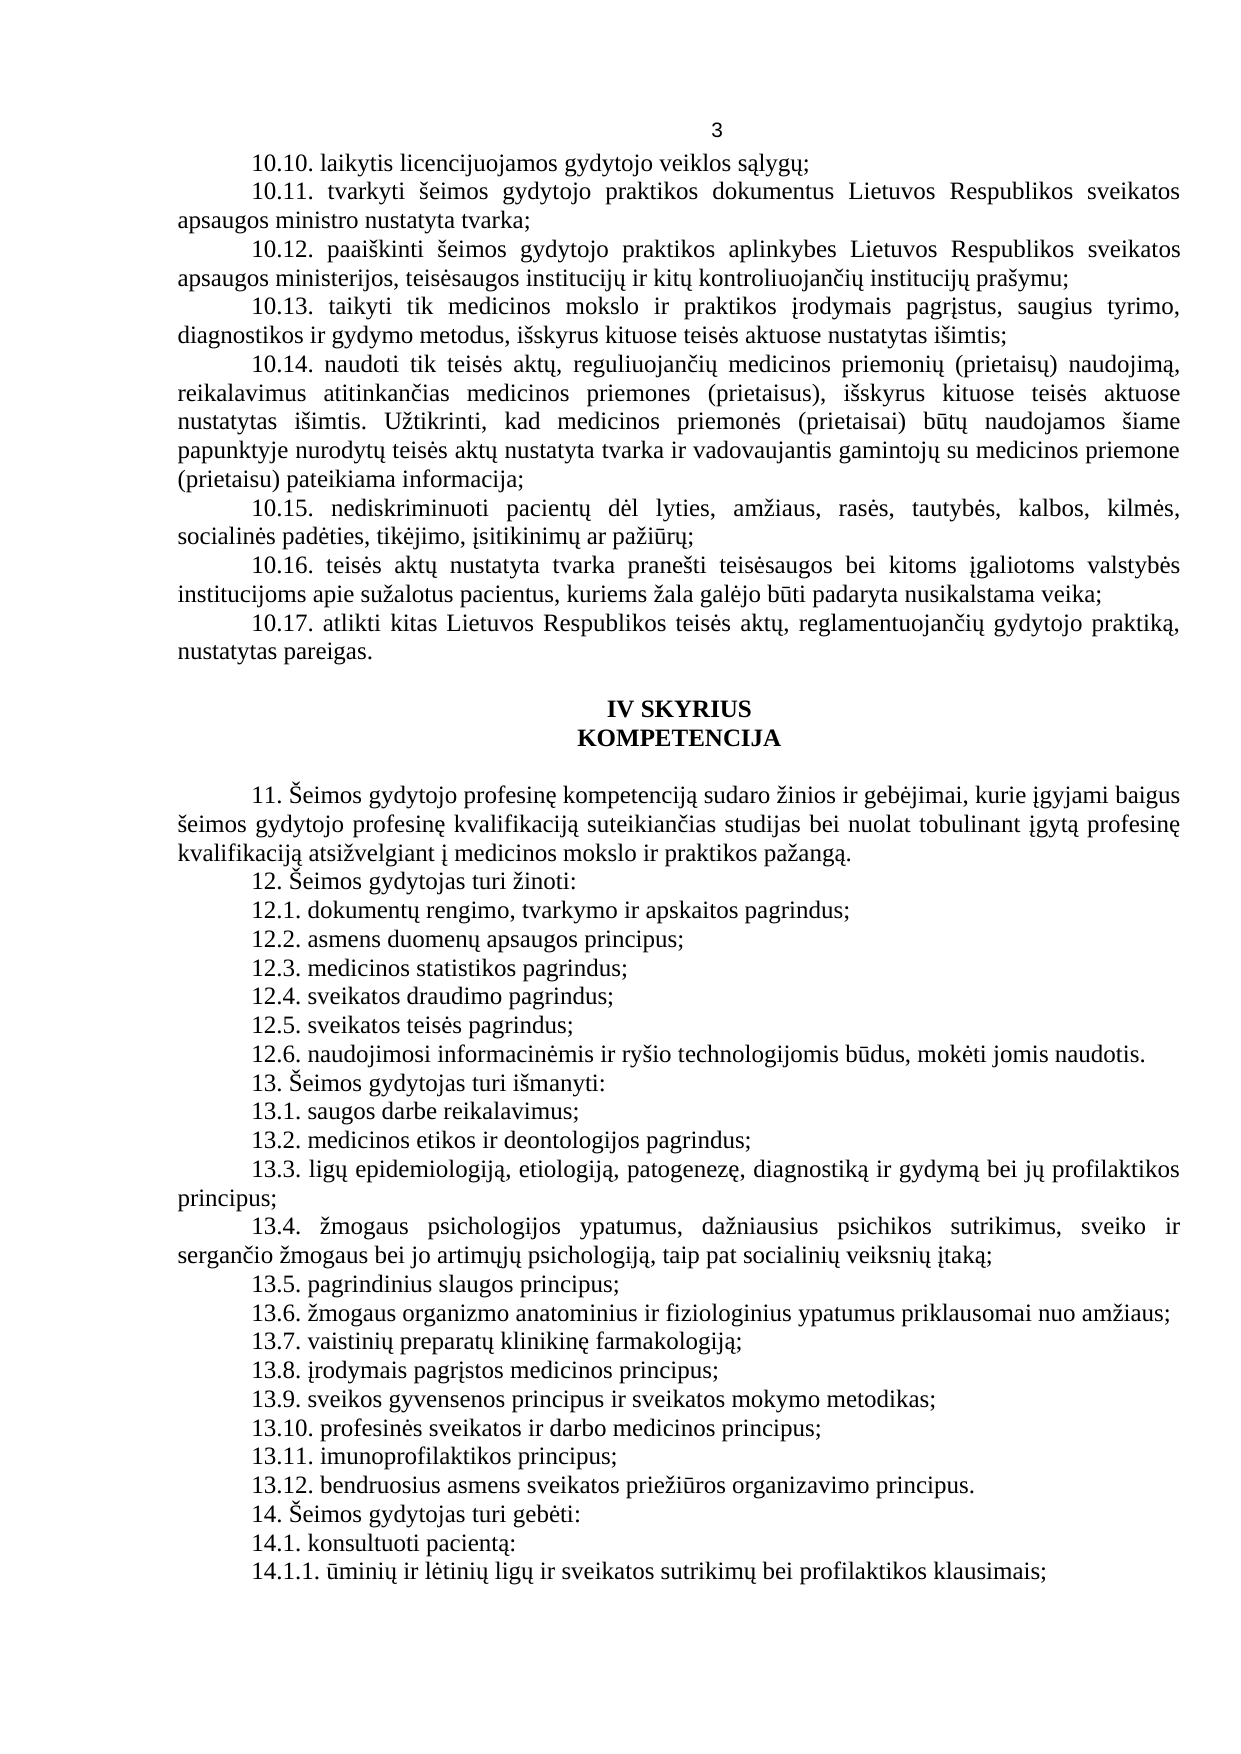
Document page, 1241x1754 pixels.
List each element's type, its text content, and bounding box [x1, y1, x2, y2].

text 14.1. konsultuoti pacientą: [177, 1528, 1181, 1556]
text 13.10. profesinės sveikatos ir darbo medicinos principus; [177, 1413, 1181, 1441]
text 12.6. naudojimosi informacinėmis ir ryšio technologijomis būdus, mokėti jomis naudotis. [177, 1039, 1181, 1068]
text 10.13. taikyti tik medicinos mokslo ir praktikos įrodymais pagrįstus, saugius tyrimo, diagnostikos ir gydymo metodus, išskyrus kituose teisės aktuose nustatytas išimtis; [177, 291, 1181, 349]
text KOMPETENCIJA [177, 723, 1181, 751]
text 10.16. teisės aktų nustatyta tvarka pranešti teisėsaugos bei kitoms įgaliotoms valstybės institucijoms apie sužalotus pacientus, kuriems žala galėjo būti padaryta nusikalstama veika; [177, 550, 1181, 608]
text 10.14. naudoti tik teisės aktų, reguliuojančių medicinos priemonių (prietaisų) naudojimą, reikalavimus atitinkančias medicinos priemones (prietaisus), išskyrus kituose teisės aktuose nustatytas išimtis. Užtikrinti, kad medicinos priemonės (prietaisai) būtų naudojamos šiame papunktyje nurodytų teisės aktų nustatyta tvarka ir vadovaujantis gamintojų su medicinos priemone (prietaisu) pateikiama informacija; [177, 349, 1181, 493]
text 13.9. sveikos gyvensenos principus ir sveikatos mokymo metodikas; [177, 1384, 1181, 1413]
text 13.4. žmogaus psichologijos ypatumus, dažniausius psichikos sutrikimus, sveiko ir sergančio žmogaus bei jo artimųjų psichologiją, taip pat socialinių veiksnių įtaką; [177, 1211, 1181, 1269]
text 13.5. pagrindinius slaugos principus; [177, 1269, 1181, 1298]
text 13.2. medicinos etikos ir deontologijos pagrindus; [177, 1125, 1181, 1154]
text 14.1.1. ūminių ir lėtinių ligų ir sveikatos sutrikimų bei profilaktikos klausimais; [177, 1556, 1181, 1585]
text 10.10. laikytis licencijuojamos gydytojo veiklos sąlygų; [177, 148, 1181, 176]
text 11. Šeimos gydytojo profesinę kompetenciją sudaro žinios ir gebėjimai, kurie įgyjami baigus šeimos gydytojo profesinę kvalifikaciją suteikiančias studijas bei nuolat tobulinant įgytą profesinę kvalifikaciją atsižvelgiant į medicinos mokslo ir praktikos pažangą. [177, 780, 1181, 866]
text 13.11. imunoprofilaktikos principus; [177, 1441, 1181, 1470]
text 10.15. nediskriminuoti pacientų dėl lyties, amžiaus, rasės, tautybės, kalbos, kilmės, socialinės padėties, tikėjimo, įsitikinimų ar pažiūrų; [177, 493, 1181, 550]
text 13.7. vaistinių preparatų klinikinę farmakologiją; [177, 1326, 1181, 1355]
text 10.11. tvarkyti šeimos gydytojo praktikos dokumentus Lietuvos Respublikos sveikatos apsaugos ministro nustatyta tvarka; [177, 176, 1181, 234]
text 12.3. medicinos statistikos pagrindus; [177, 953, 1181, 981]
text 13.3. ligų epidemiologiją, etiologiją, patogenezę, diagnostiką ir gydymą bei jų profilaktikos principus; [177, 1154, 1181, 1211]
text 12.1. dokumentų rengimo, tvarkymo ir apskaitos pagrindus; [177, 895, 1181, 924]
text 12.2. asmens duomenų apsaugos principus; [177, 924, 1181, 953]
text 14. Šeimos gydytojas turi gebėti: [177, 1499, 1181, 1528]
text 10.12. paaiškinti šeimos gydytojo praktikos aplinkybes Lietuvos Respublikos sveikatos apsaugos ministerijos, teisėsaugos institucijų ir kitų kontroliuojančių institucijų prašymu; [177, 234, 1181, 291]
text IV SKYRIUS [177, 694, 1181, 723]
text 13.8. įrodymais pagrįstos medicinos principus; [177, 1355, 1181, 1384]
text 13. Šeimos gydytojas turi išmanyti: [177, 1068, 1181, 1096]
text 10.17. atlikti kitas Lietuvos Respublikos teisės aktų, reglamentuojančių gydytojo praktiką, nustatytas pareigas. [177, 608, 1181, 665]
text 12.5. sveikatos teisės pagrindus; [177, 1010, 1181, 1039]
text 12.4. sveikatos draudimo pagrindus; [177, 981, 1181, 1010]
text 13.12. bendruosius asmens sveikatos priežiūros organizavimo principus. [177, 1470, 1181, 1499]
text 13.6. žmogaus organizmo anatominius ir fiziologinius ypatumus priklausomai nuo amžiaus; [177, 1298, 1181, 1326]
text 13.1. saugos darbe reikalavimus; [177, 1096, 1181, 1125]
text 12. Šeimos gydytojas turi žinoti: [177, 866, 1181, 895]
